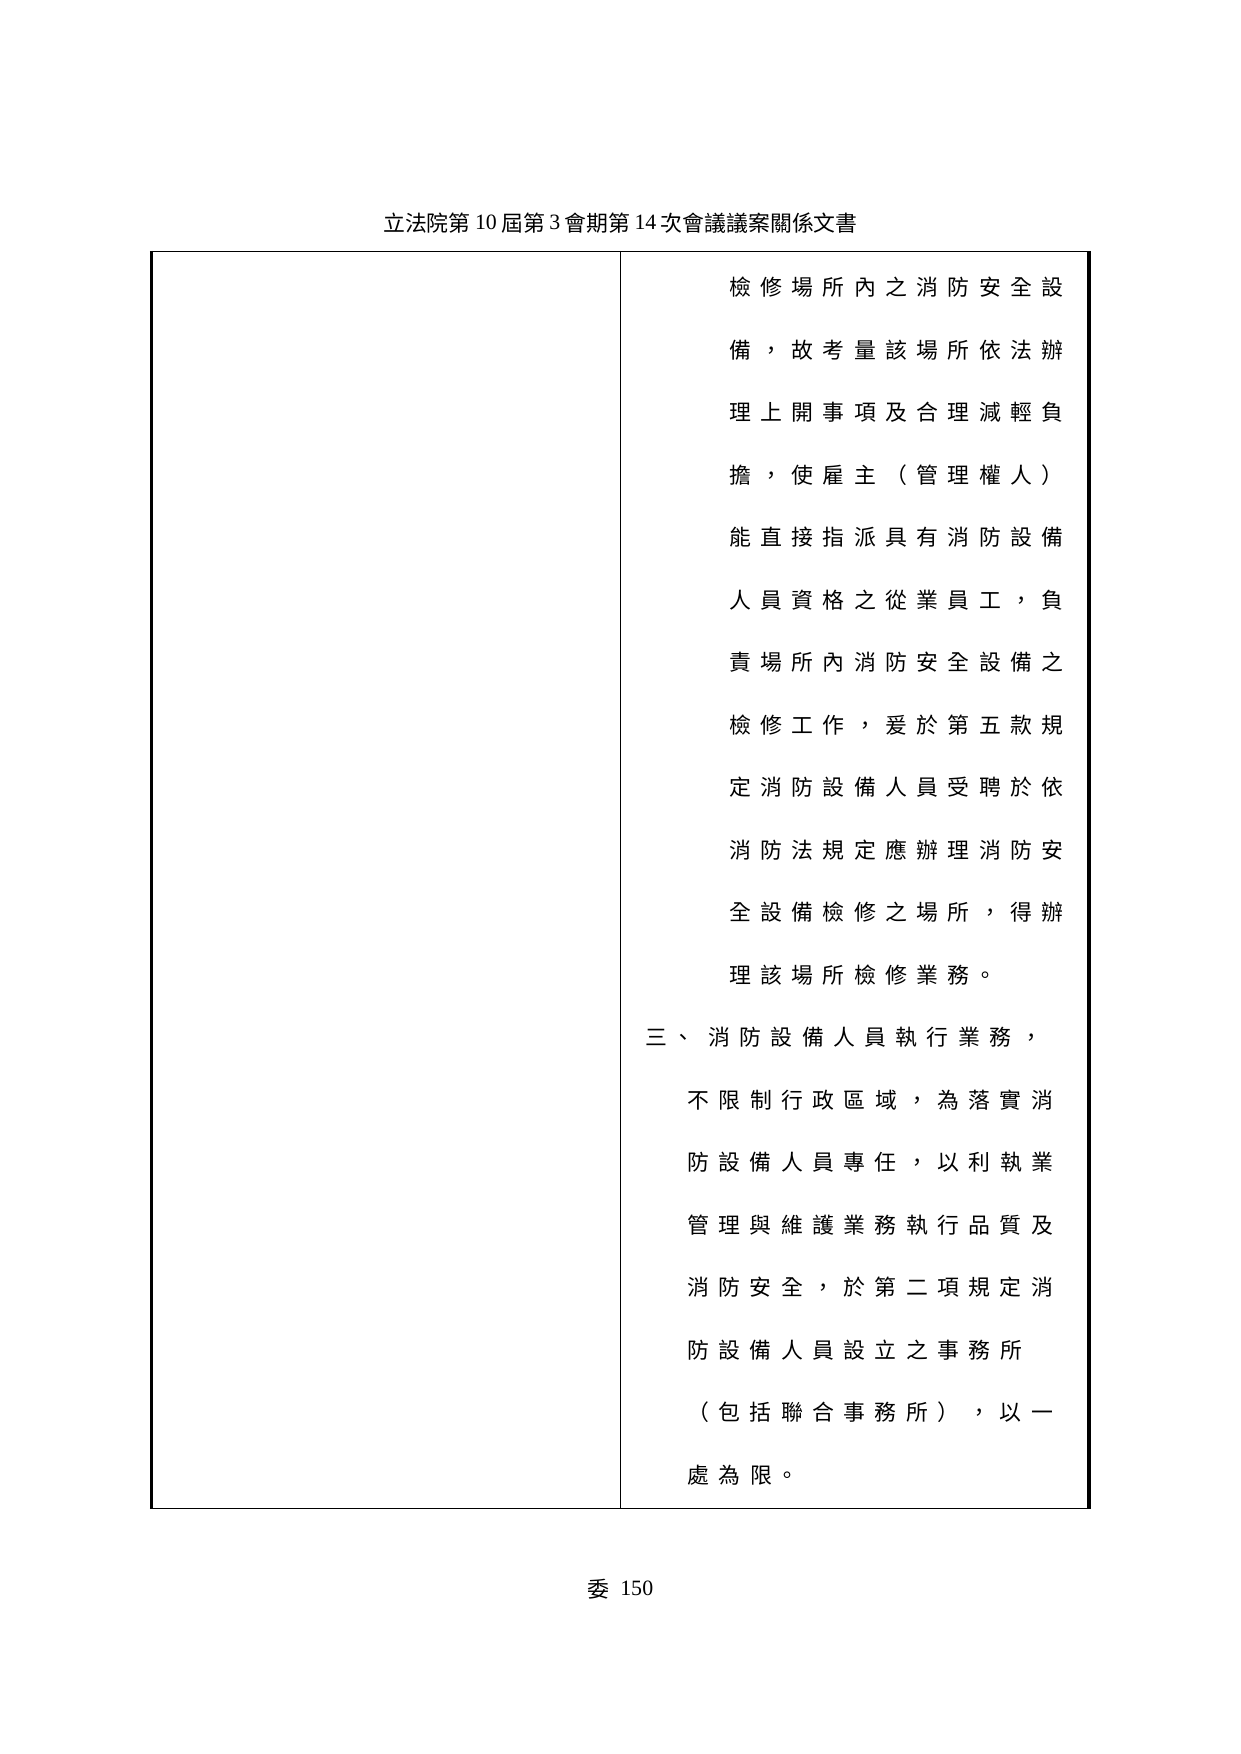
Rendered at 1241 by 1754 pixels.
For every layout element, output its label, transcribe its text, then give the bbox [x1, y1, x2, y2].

table_cell 檢修場所內之消防安全設備，故考量該場所依法辦理上開事項及合理減輕負擔，使雇主（管理權人）能直接指派具有消防設備人員資格之從業員工，負責場所內消防安全設備之檢修工作，爰於第五款規定消防設備人員受聘於依消防法規定應辦理消防安全設備檢修之場所，得辦理該場所檢修業務。 三、消防設備人員執行業務，不限制行政區域，為落實消防設備人員專任，以利執業管理與維護業務執行品質及消防安全，於第二項規定消防設備人員設立之事務所（包括聯合事務所），以一處為限。 [621, 252, 1087, 1508]
table_cell [153, 252, 620, 1508]
